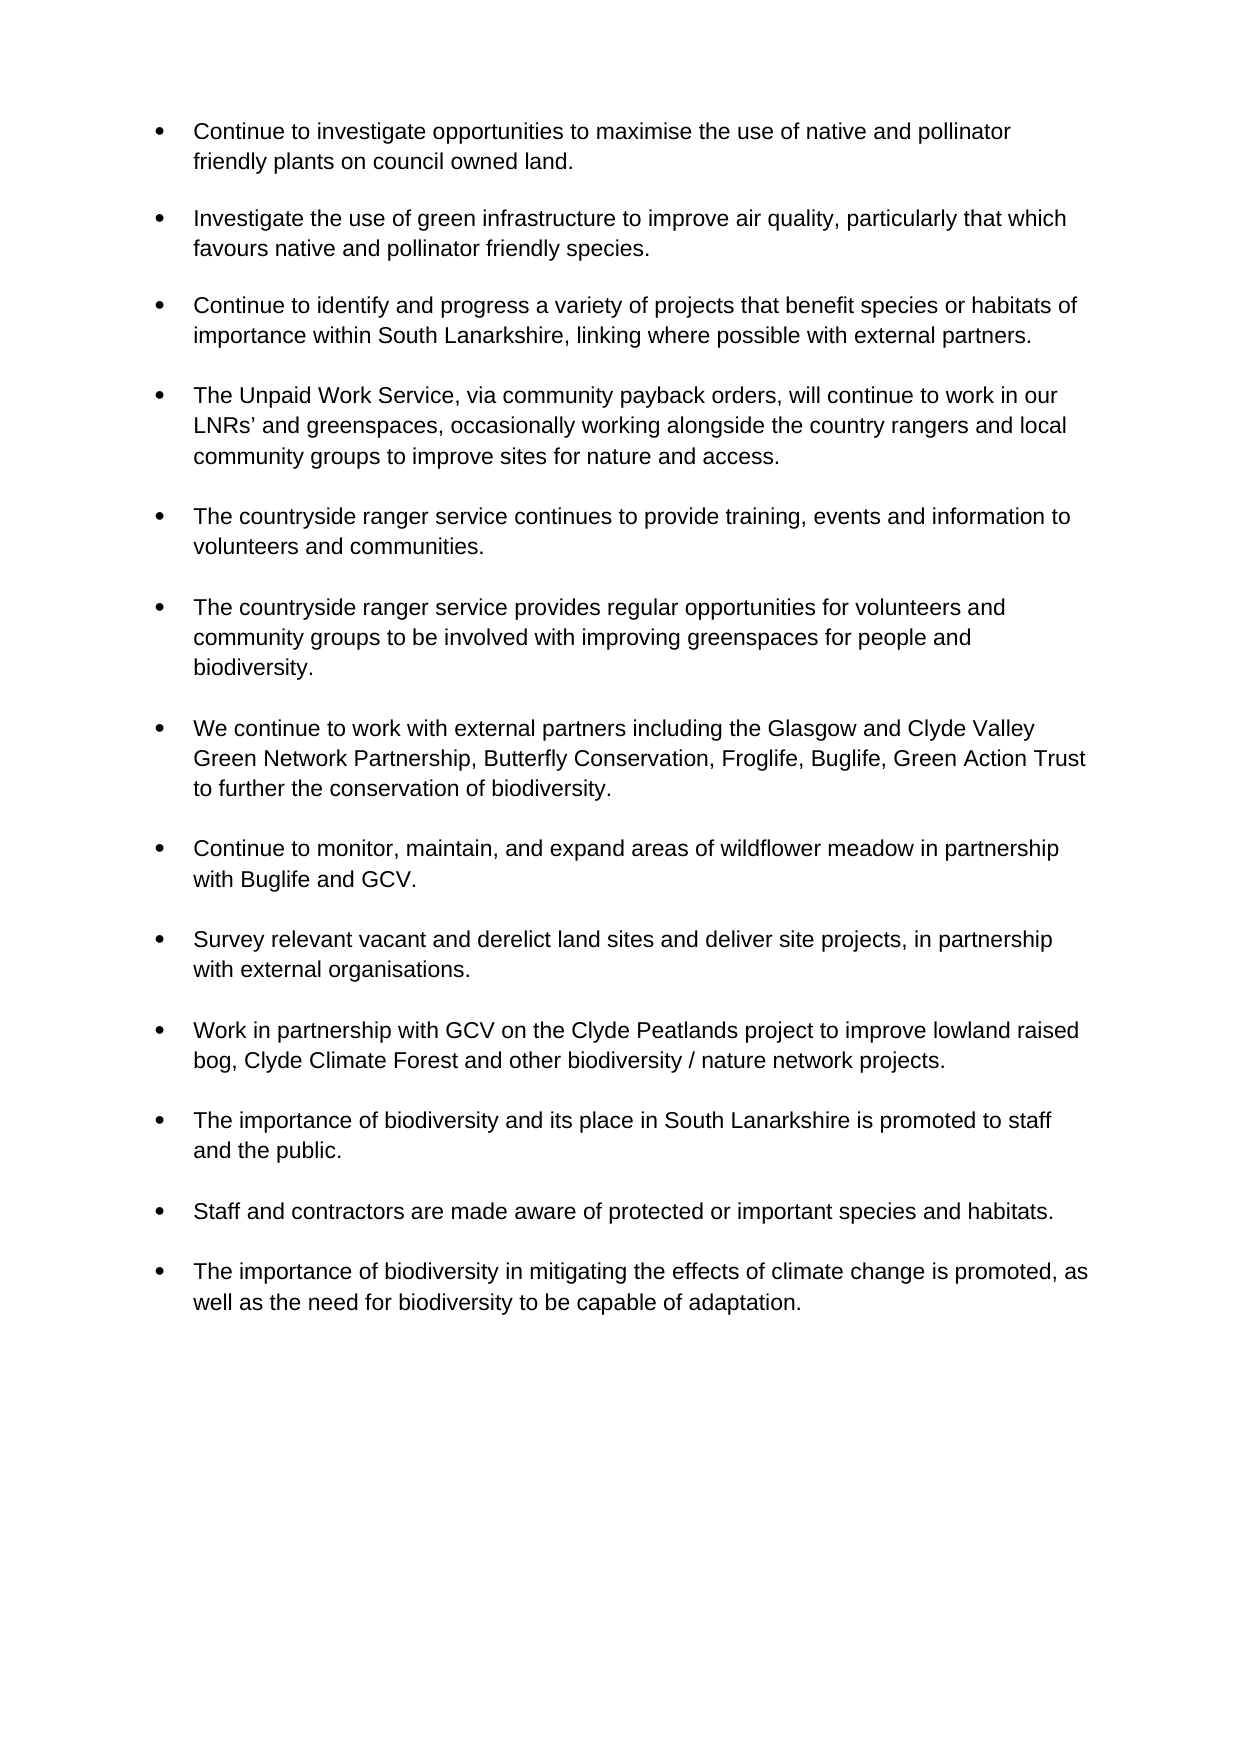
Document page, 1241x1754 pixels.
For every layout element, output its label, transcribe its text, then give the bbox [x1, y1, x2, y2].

list The Unpaid Work Service, via community payback orders, will continue to work in our LNRs’ and greenspaces, occasionally working alongside the country rangers and local community groups to improve sites for nature and access. [156, 382, 1090, 469]
list The importance of biodiversity in mitigating the effects of climate change is promoted, as well as the need for biodiversity to be capable of adaptation. [156, 1258, 1090, 1315]
list The countryside ranger service provides regular opportunities for volunteers and community groups to be involved with improving greenspaces for people and biodiversity. [156, 594, 1090, 681]
list Continue to monitor, maintain, and expand areas of wildflower meadow in partnership with Buglife and GCV. [156, 835, 1090, 892]
list The importance of biodiversity and its place in South Lanarkshire is promoted to staff and the public. [156, 1107, 1090, 1164]
list We continue to work with external partners including the Glasgow and Clyde Valley Green Network Partnership, Butterfly Conservation, Froglife, Buglife, Green Action Trust to further the conservation of biodiversity. [156, 714, 1090, 801]
list Continue to investigate opportunities to maximise the use of native and pollinator friendly plants on council owned land. [156, 118, 1090, 175]
list Work in partnership with GCV on the Clyde Peatlands project to improve lowland raised bog, Clyde Climate Forest and other biodiversity / nature network projects. [156, 1017, 1090, 1073]
list Staff and contractors are made aware of protected or important species and habitats. [156, 1198, 1090, 1224]
list The countryside ranger service continues to provide training, events and information to volunteers and communities. [156, 503, 1090, 560]
list Investigate the use of green infrastructure to improve air quality, particularly that which favours native and pollinator friendly species. [156, 205, 1090, 261]
list Continue to identify and progress a variety of projects that benefit species or habitats of importance within South Lanarkshire, linking where possible with external partners. [156, 292, 1090, 348]
list Survey relevant vacant and derelict land sites and deliver site projects, in partnership with external organisations. [156, 926, 1090, 983]
